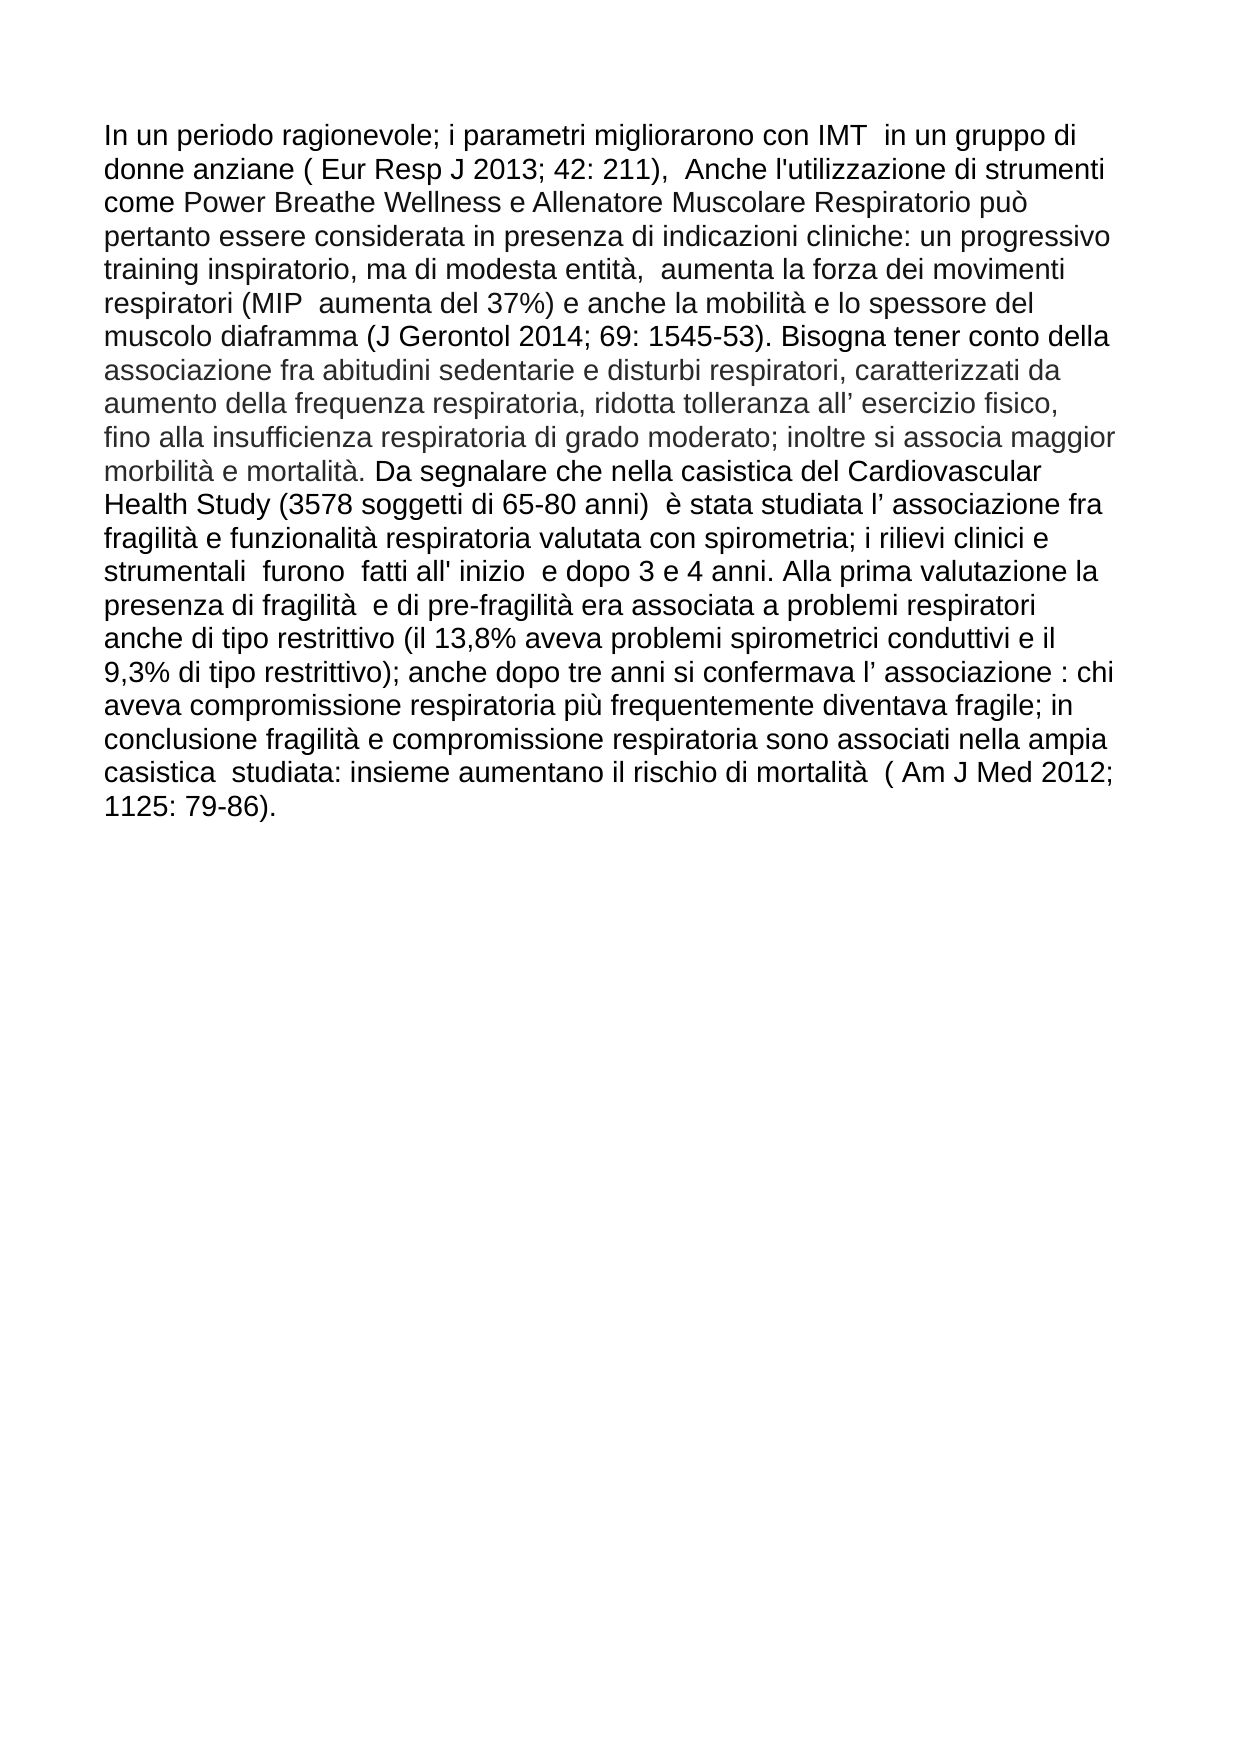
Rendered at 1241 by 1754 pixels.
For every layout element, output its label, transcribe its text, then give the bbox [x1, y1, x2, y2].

subtitle In un periodo ragionevole; i parametri migliorarono con IMT in un gruppo di donne anziane ( Eur Resp J 2013; 42: 211), Anche l'utilizzazione di strumenti come Power Breathe Wellness e Allenatore Muscolare Respiratorio può pertanto essere considerata in presenza di indicazioni cliniche: un progressivo training inspiratorio, ma di modesta entità, aumenta la forza dei movimenti respiratori (MIP aumenta del 37%) e anche la mobilità e lo spessore del muscolo diaframma (J Gerontol 2014; 69: 1545-53). Bisogna tener conto della associazione fra abitudini sedentarie e disturbi respiratori, caratterizzati da aumento della frequenza respiratoria, ridotta tolleranza all’ esercizio fisico, fino alla insufficienza respiratoria di grado moderato; inoltre si associa maggior morbilità e mortalità. Da segnalare che nella casistica del Cardiovascular Health Study (3578 soggetti di 65-80 anni) è stata studiata l’ associazione fra fragilità e funzionalità respiratoria valutata con spirometria; i rilievi clinici e strumentali furono fatti all' inizio e dopo 3 e 4 anni. Alla prima valutazione la presenza di fragilità e di pre-fragilità era associata a problemi respiratori anche di tipo restrittivo (il 13,8% aveva problemi spirometrici conduttivi e il 9,3% di tipo restrittivo); anche dopo tre anni si confermava l’ associazione : chi aveva compromissione respiratoria più frequentemente diventava fragile; in conclusione fragilità e compromissione respiratoria sono associati nella ampia casistica studiata: insieme aumentano il rischio di mortalità ( Am J Med 2012; 1125: 79-86). [104, 118, 1122, 822]
